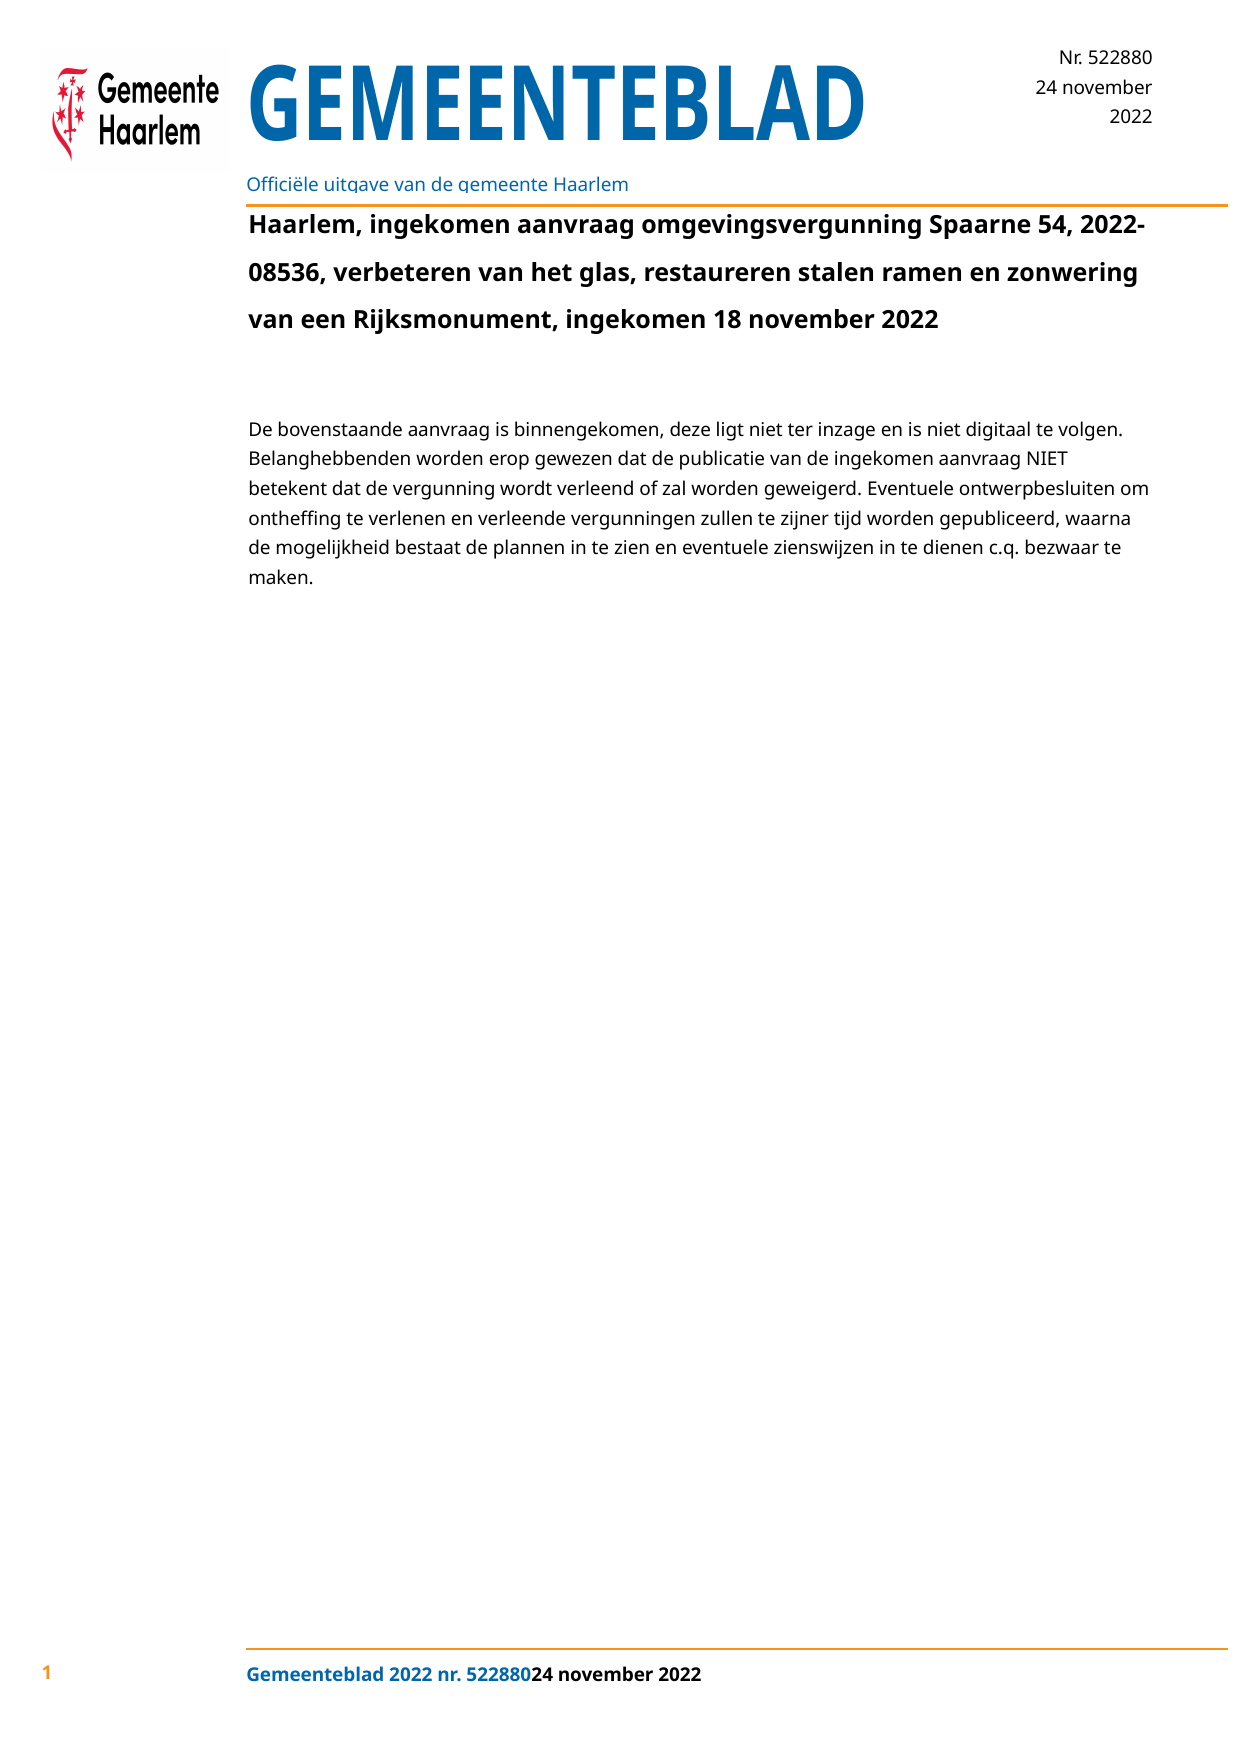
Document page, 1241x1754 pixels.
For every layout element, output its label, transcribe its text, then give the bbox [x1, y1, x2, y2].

text Haarlem, ingekomen aanvraag omgevingsvergunning Spaarne 54, 2022-08536, verbeteren van het glas, restaureren stalen ramen en zonwering van een Rijksmonument, ingekomen 18 november 2022 [248, 207, 1152, 336]
text De bovenstaande aanvraag is binnengekomen, deze ligt niet ter inzage en is niet digitaal te volgen. Belanghebbenden worden erop gewezen dat de publicatie van de ingekomen aanvraag NIET betekent dat de vergunning wordt verleend of zal worden geweigerd. Eventuele ontwerpbesluiten om ontheffing te verlenen en verleende vergunningen zullen te zijner tijd worden gepubliceerd, waarna de mogelijkheid bestaat de plannen in te zien en eventuele zienswijzen in te dienen c.q. bezwaar te maken. [248, 416, 1152, 589]
picture [41, 47, 231, 172]
